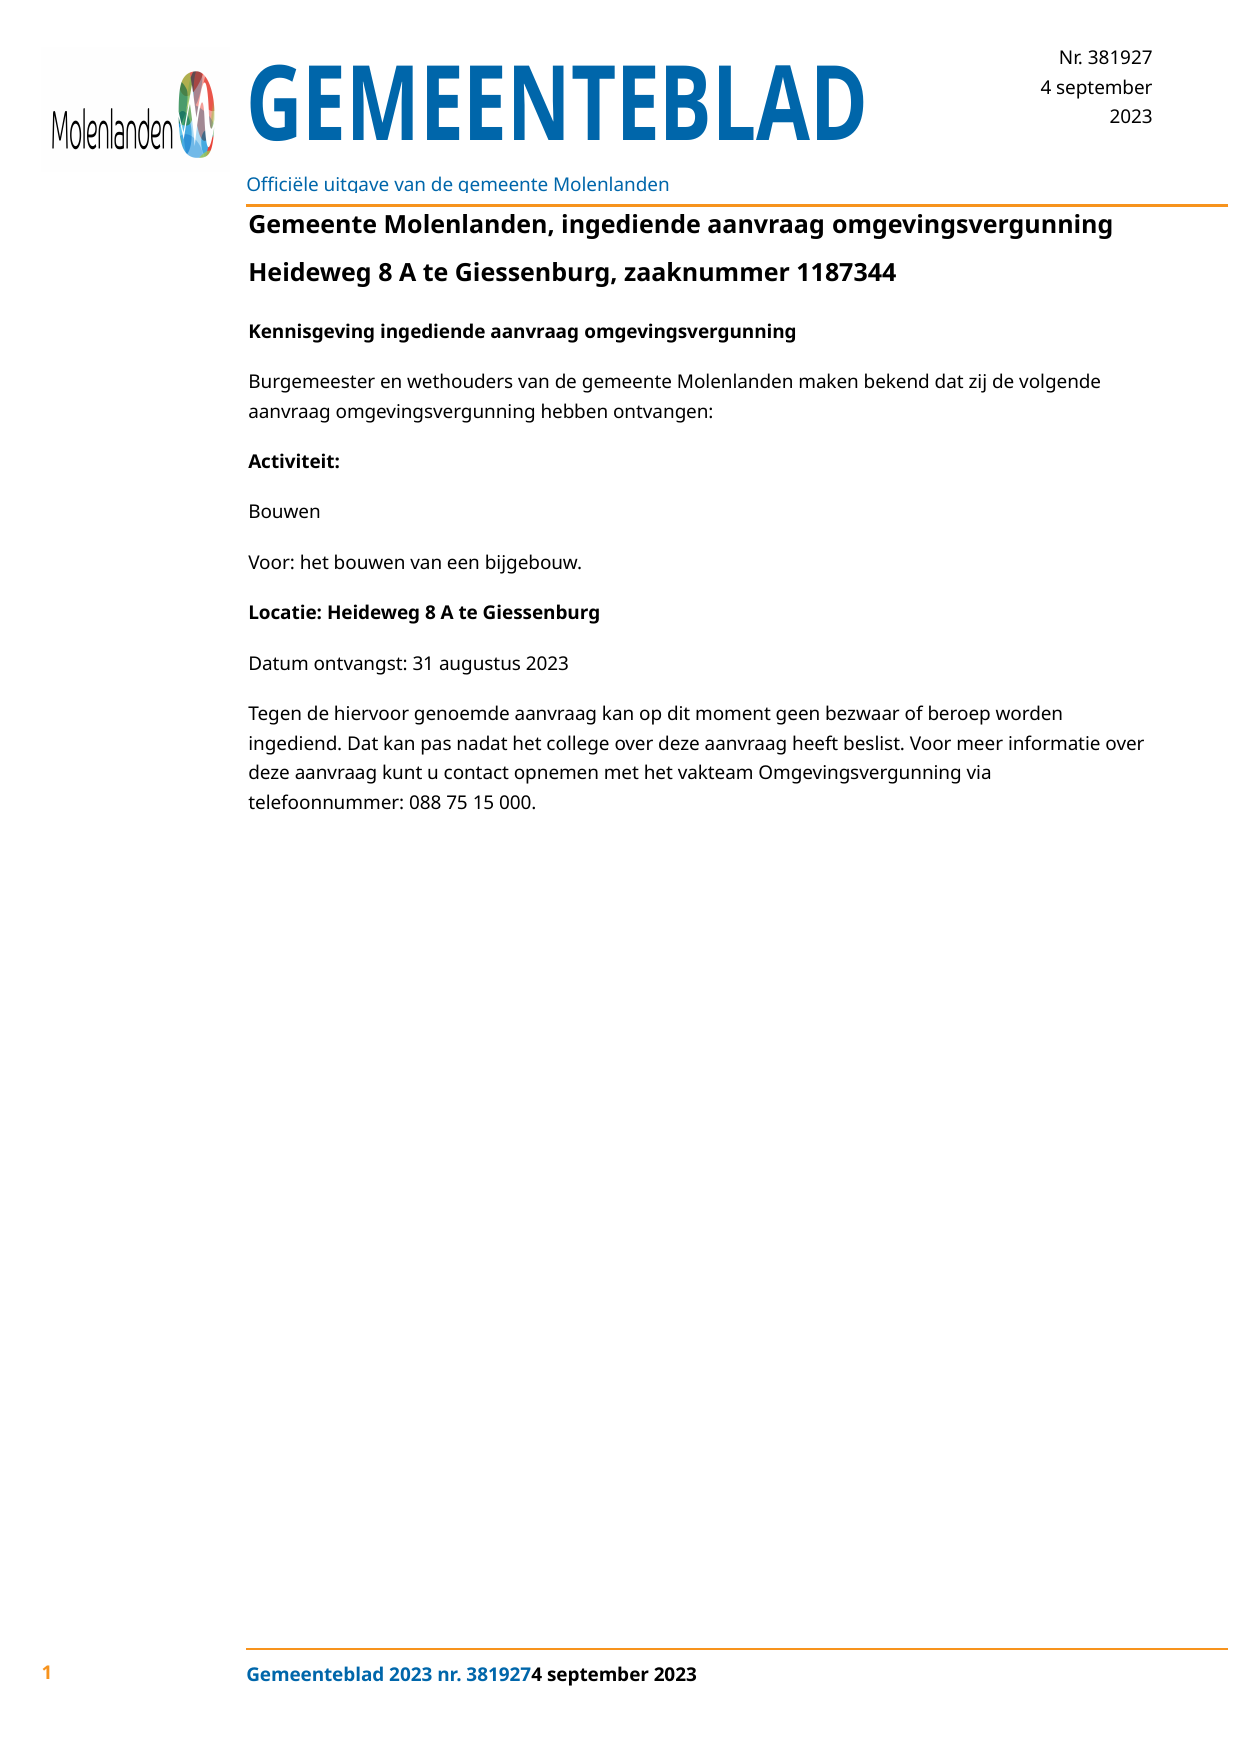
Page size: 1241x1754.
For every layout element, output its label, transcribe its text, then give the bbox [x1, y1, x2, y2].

text Gemeente Molenlanden, ingediende aanvraag omgevingsvergunning Heideweg 8 A te Giessenburg, zaaknummer 1187344 [248, 207, 1152, 288]
text Tegen de hiervoor genoemde aanvraag kan op dit moment geen bezwaar of beroep worden ingediend. Dat kan pas nadat het college over deze aanvraag heeft beslist. Voor meer informatie over deze aanvraag kunt u contact opnemen met het vakteam Omgevingsvergunning via telefoonnummer: 088 75 15 000. [248, 700, 1152, 815]
text Datum ontvangst: 31 augustus 2023 [248, 650, 1152, 676]
text Kennisgeving ingediende aanvraag omgevingsvergunning [248, 318, 1152, 344]
text Locatie: Heideweg 8 A te Giessenburg [248, 599, 1152, 625]
text Bouwen [248, 499, 1152, 524]
picture [41, 47, 231, 172]
text Voor: het bouwen van een bijgebouw. [248, 549, 1152, 575]
text Burgemeester en wethouders van de gemeente Molenlanden maken bekend dat zij de volgende aanvraag omgevingsvergunning hebben ontvangen: [248, 368, 1152, 424]
text Activiteit: [248, 448, 1152, 474]
